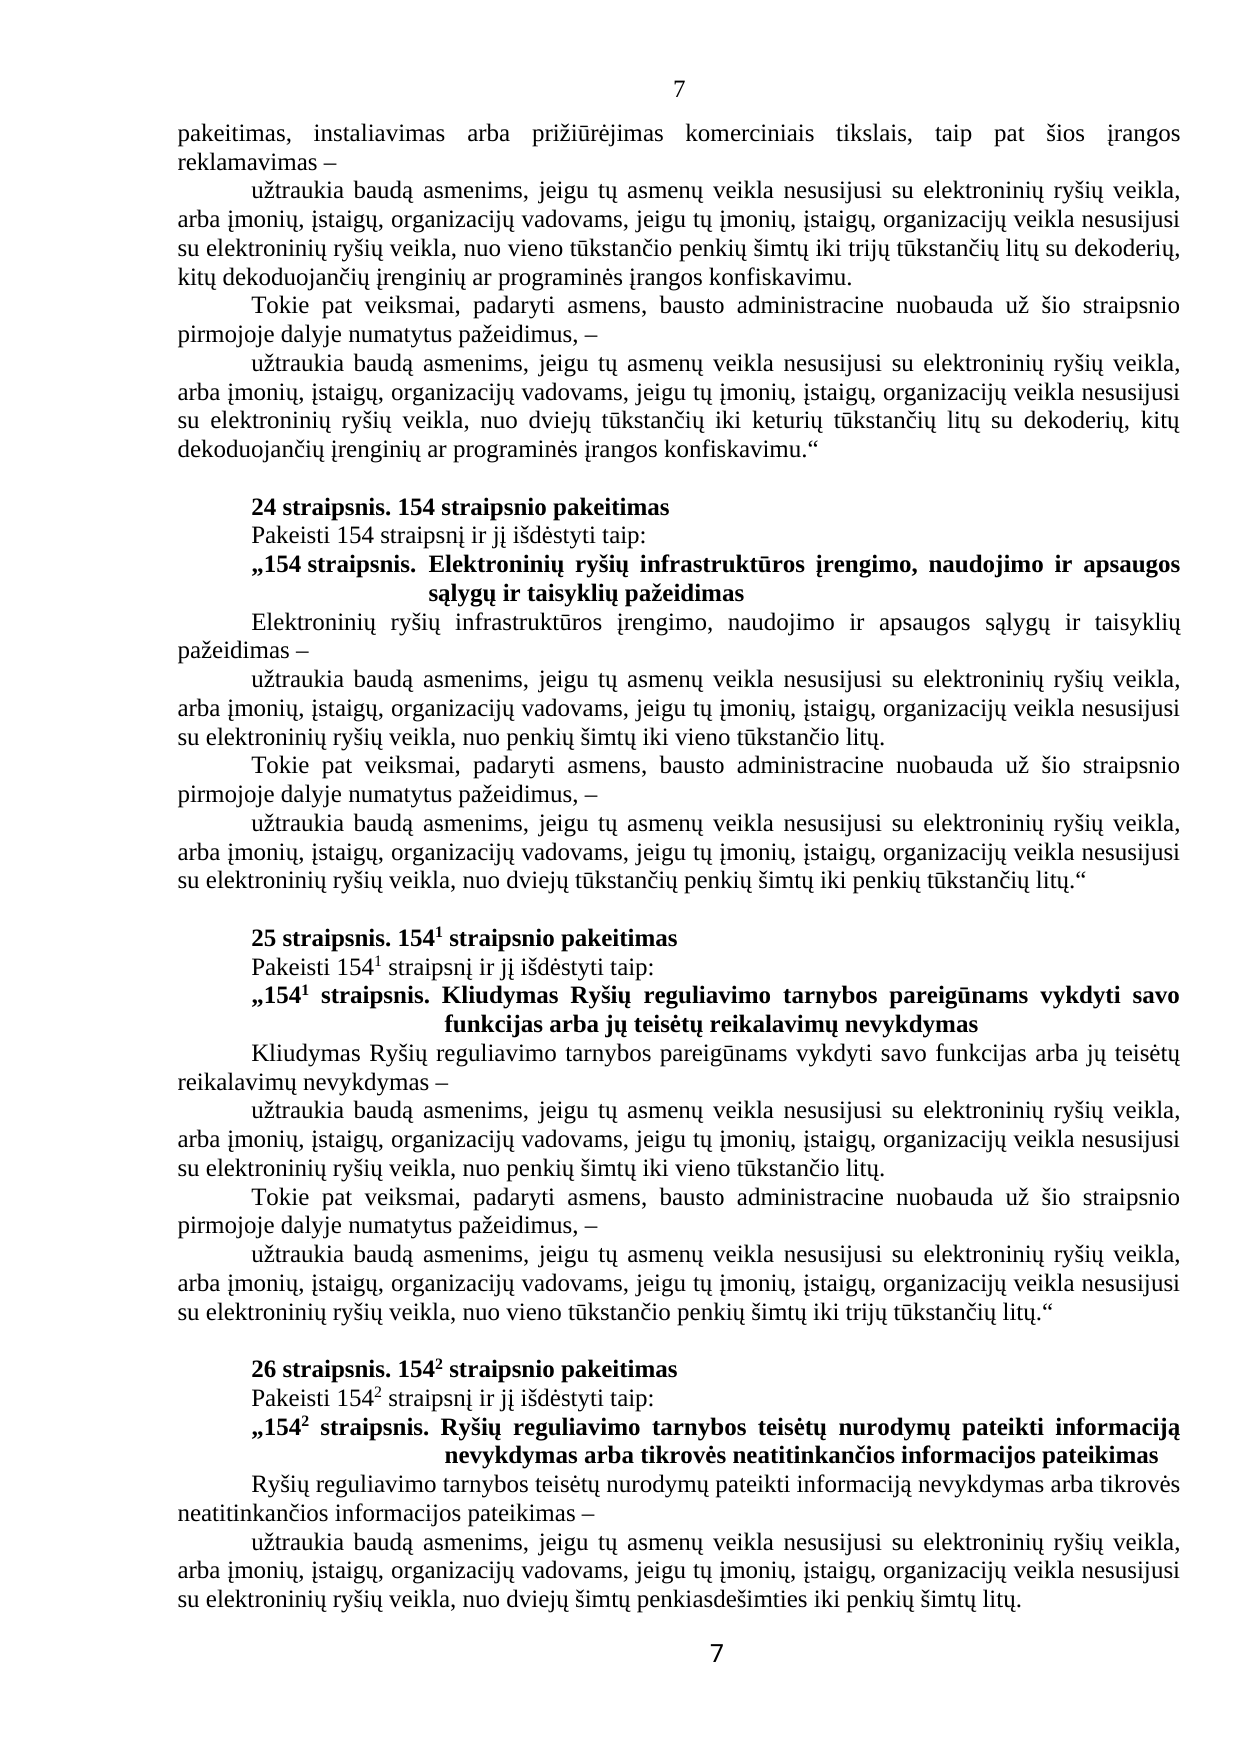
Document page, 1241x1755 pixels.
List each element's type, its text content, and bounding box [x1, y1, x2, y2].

text „1542 straipsnis. Ryšių reguliavimo tarnybos teisėtų nurodymų pateikti informaciją nevykdymas arba tikrovės neatitinkančios informacijos pateikimas [251, 1412, 1181, 1469]
text 26 straipsnis. 1542 straipsnio pakeitimas [177, 1354, 1181, 1383]
text užtraukia baudą asmenims, jeigu tų asmenų veikla nesusijusi su elektroninių ryšių veikla, arba įmonių, įstaigų, organizacijų vadovams, jeigu tų įmonių, įstaigų, organizacijų veikla nesusijusi su elektroninių ryšių veikla, nuo vieno tūkstančio penkių šimtų iki trijų tūkstančių litų su dekoderių, kitų dekoduojančių įrenginių ar programinės įrangos konfiskavimu. [177, 176, 1181, 291]
text Tokie pat veiksmai, padaryti asmens, bausto administracine nuobauda už šio straipsnio pirmojoje dalyje numatytus pažeidimus, – [177, 1182, 1181, 1239]
text Kliudymas Ryšių reguliavimo tarnybos pareigūnams vykdyti savo funkcijas arba jų teisėtų reikalavimų nevykdymas – [177, 1038, 1181, 1096]
text Ryšių reguliavimo tarnybos teisėtų nurodymų pateikti informaciją nevykdymas arba tikrovės neatitinkančios informacijos pateikimas – [177, 1469, 1181, 1527]
text užtraukia baudą asmenims, jeigu tų asmenų veikla nesusijusi su elektroninių ryšių veikla, arba įmonių, įstaigų, organizacijų vadovams, jeigu tų įmonių, įstaigų, organizacijų veikla nesusijusi su elektroninių ryšių veikla, nuo penkių šimtų iki vieno tūkstančio litų. [177, 1096, 1181, 1182]
text užtraukia baudą asmenims, jeigu tų asmenų veikla nesusijusi su elektroninių ryšių veikla, arba įmonių, įstaigų, organizacijų vadovams, jeigu tų įmonių, įstaigų, organizacijų veikla nesusijusi su elektroninių ryšių veikla, nuo dviejų tūkstančių penkių šimtų iki penkių tūkstančių litų.“ [177, 808, 1181, 894]
text Pakeisti 1541 straipsnį ir jį išdėstyti taip: [177, 952, 1181, 981]
text užtraukia baudą asmenims, jeigu tų asmenų veikla nesusijusi su elektroninių ryšių veikla, arba įmonių, įstaigų, organizacijų vadovams, jeigu tų įmonių, įstaigų, organizacijų veikla nesusijusi su elektroninių ryšių veikla, nuo penkių šimtų iki vieno tūkstančio litų. [177, 664, 1181, 751]
text „1541 straipsnis. Kliudymas Ryšių reguliavimo tarnybos pareigūnams vykdyti savo funkcijas arba jų teisėtų reikalavimų nevykdymas [251, 981, 1181, 1038]
text užtraukia baudą asmenims, jeigu tų asmenų veikla nesusijusi su elektroninių ryšių veikla, arba įmonių, įstaigų, organizacijų vadovams, jeigu tų įmonių, įstaigų, organizacijų veikla nesusijusi su elektroninių ryšių veikla, nuo dviejų šimtų penkiasdešimties iki penkių šimtų litų. [177, 1527, 1181, 1613]
text Tokie pat veiksmai, padaryti asmens, bausto administracine nuobauda už šio straipsnio pirmojoje dalyje numatytus pažeidimus, – [177, 751, 1181, 808]
text 24 straipsnis. 154 straipsnio pakeitimas [177, 492, 1181, 521]
text pakeitimas, instaliavimas arba prižiūrėjimas komerciniais tikslais, taip pat šios įrangos reklamavimas – [177, 118, 1181, 176]
text Pakeisti 154 straipsnį ir jį išdėstyti taip: [177, 521, 1181, 549]
text užtraukia baudą asmenims, jeigu tų asmenų veikla nesusijusi su elektroninių ryšių veikla, arba įmonių, įstaigų, organizacijų vadovams, jeigu tų įmonių, įstaigų, organizacijų veikla nesusijusi su elektroninių ryšių veikla, nuo vieno tūkstančio penkių šimtų iki trijų tūkstančių litų.“ [177, 1239, 1181, 1326]
text Tokie pat veiksmai, padaryti asmens, bausto administracine nuobauda už šio straipsnio pirmojoje dalyje numatytus pažeidimus, – [177, 291, 1181, 348]
text užtraukia baudą asmenims, jeigu tų asmenų veikla nesusijusi su elektroninių ryšių veikla, arba įmonių, įstaigų, organizacijų vadovams, jeigu tų įmonių, įstaigų, organizacijų veikla nesusijusi su elektroninių ryšių veikla, nuo dviejų tūkstančių iki keturių tūkstančių litų su dekoderių, kitų dekoduojančių įrenginių ar programinės įrangos konfiskavimu.“ [177, 348, 1181, 463]
text Pakeisti 1542 straipsnį ir jį išdėstyti taip: [177, 1383, 1181, 1412]
text 25 straipsnis. 1541 straipsnio pakeitimas [177, 923, 1181, 952]
text Elektroninių ryšių infrastruktūros įrengimo, naudojimo ir apsaugos sąlygų ir taisyklių pažeidimas – [177, 607, 1181, 664]
text „154 straipsnis. Elektroninių ryšių infrastruktūros įrengimo, naudojimo ir apsaugos sąlygų ir taisyklių pažeidimas [251, 549, 1181, 607]
